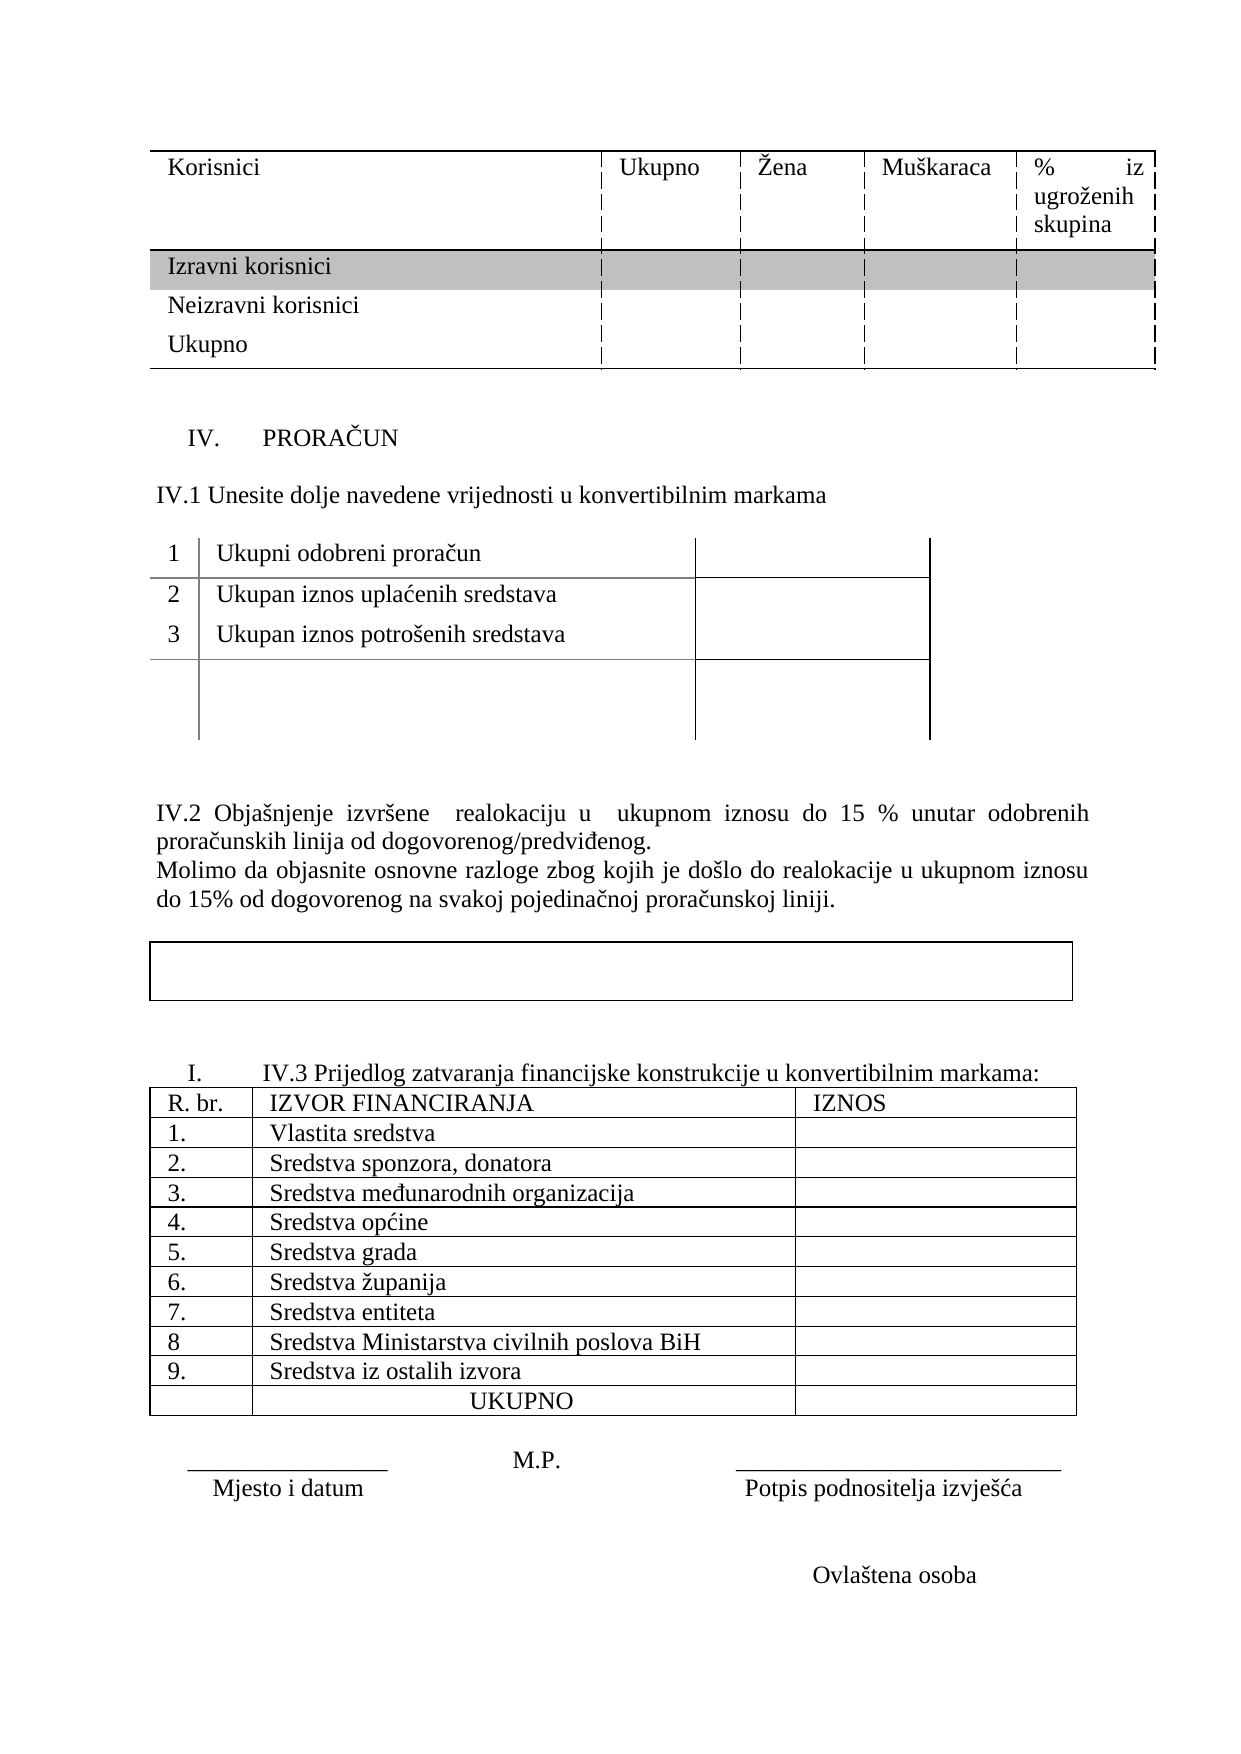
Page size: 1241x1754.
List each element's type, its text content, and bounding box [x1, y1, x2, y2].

table_cell 2. [151, 1148, 252, 1177]
list IV.3 Prijedlog zatvaranja financijske konstrukcije u konvertibilnim markama: [187, 1058, 1090, 1087]
table_cell [796, 1356, 1076, 1385]
text ________________ M.P. __________________________ [156, 1445, 1090, 1473]
table_cell [740, 290, 864, 329]
table_cell [864, 251, 1017, 290]
table_cell Neizravni korisnici [150, 290, 602, 329]
table_cell Sredstva županija [253, 1267, 795, 1296]
table_header [151, 943, 1072, 1000]
table_cell 3. [151, 1178, 252, 1206]
table_header Korisnici [150, 152, 602, 249]
table_cell [602, 290, 740, 329]
table_cell Vlastita sredstva [253, 1118, 795, 1147]
table_cell [602, 329, 740, 368]
table_cell 5. [151, 1237, 252, 1266]
table_cell [796, 1178, 1076, 1206]
table_cell [150, 701, 198, 740]
table_header Žena [740, 152, 864, 249]
text Ovlaštena osoba [156, 1560, 1090, 1588]
table_cell [796, 1297, 1076, 1326]
table_cell 6. [151, 1267, 252, 1296]
table_cell Ukupan iznos uplaćenih sredstava [200, 579, 695, 618]
table_cell 2 [150, 579, 198, 618]
table_cell [1017, 290, 1155, 329]
table_cell 1. [151, 1118, 252, 1147]
table_header % iz ugroženih skupina [1017, 152, 1155, 249]
table_cell [796, 1118, 1076, 1147]
table_cell 9. [151, 1356, 252, 1385]
table_cell [696, 620, 929, 659]
text IV.2 Objašnjenje izvršene realokaciju u ukupnom iznosu do 15 % unutar odobrenih proračunskih linija od dogovorenog/predviđenog. [156, 798, 1090, 855]
table_header [696, 538, 929, 577]
table_header R. br. [151, 1088, 252, 1117]
table_cell [696, 578, 929, 618]
table_cell Sredstva grada [253, 1237, 795, 1266]
table_cell [1017, 329, 1155, 368]
table_cell 8 [151, 1327, 252, 1355]
table_cell [796, 1208, 1076, 1236]
table_cell [151, 1386, 252, 1415]
table_cell Sredstva međunarodnih organizacija [253, 1178, 795, 1206]
table_cell [740, 251, 864, 290]
table_cell Sredstva općine [253, 1208, 795, 1236]
table_cell 4. [151, 1208, 252, 1236]
table_cell Izravni korisnici [150, 251, 602, 290]
table_cell [740, 329, 864, 368]
table_cell Sredstva Ministarstva civilnih poslova BiH [253, 1327, 795, 1355]
table_cell [796, 1327, 1076, 1355]
table_cell [796, 1267, 1076, 1296]
table_cell [200, 660, 695, 699]
table_cell [796, 1148, 1076, 1177]
table_cell [150, 660, 198, 699]
table_cell Sredstva entiteta [253, 1297, 795, 1326]
table_cell [864, 329, 1017, 368]
table_header Muškaraca [864, 152, 1017, 249]
table_header IZNOS [796, 1088, 1076, 1117]
table_header 1 [150, 538, 198, 577]
table_cell Ukupan iznos potrošenih sredstava [200, 620, 695, 659]
table_header Ukupno [602, 152, 740, 249]
table_cell [1017, 251, 1155, 290]
table_cell Ukupno [150, 329, 602, 368]
text Molimo da objasnite osnovne razloge zbog kojih je došlo do realokacije u ukupnom iznosu do 15% od dogovorenog na svakoj pojedinačnoj proračunskoj liniji. [156, 855, 1090, 913]
table_cell [864, 290, 1017, 329]
table_cell [602, 251, 740, 290]
list PRORAČUN [187, 423, 1090, 452]
table_header Ukupni odobreni proračun [200, 538, 695, 577]
text Mjesto i datum Potpis podnositelja izvješća [156, 1473, 1090, 1502]
table_cell 7. [151, 1297, 252, 1326]
table_cell [696, 701, 929, 740]
table_cell [200, 701, 695, 740]
table_cell [796, 1386, 1076, 1415]
table_cell [696, 660, 929, 699]
table_cell UKUPNO [253, 1386, 795, 1415]
text IV.1 Unesite dolje navedene vrijednosti u konvertibilnim markama [156, 481, 1090, 509]
table_header IZVOR FINANCIRANJA [253, 1088, 795, 1117]
table_cell [796, 1237, 1076, 1266]
table_cell Sredstva sponzora, donatora [253, 1148, 795, 1177]
table_cell 3 [150, 620, 198, 659]
table_cell Sredstva iz ostalih izvora [253, 1356, 795, 1385]
